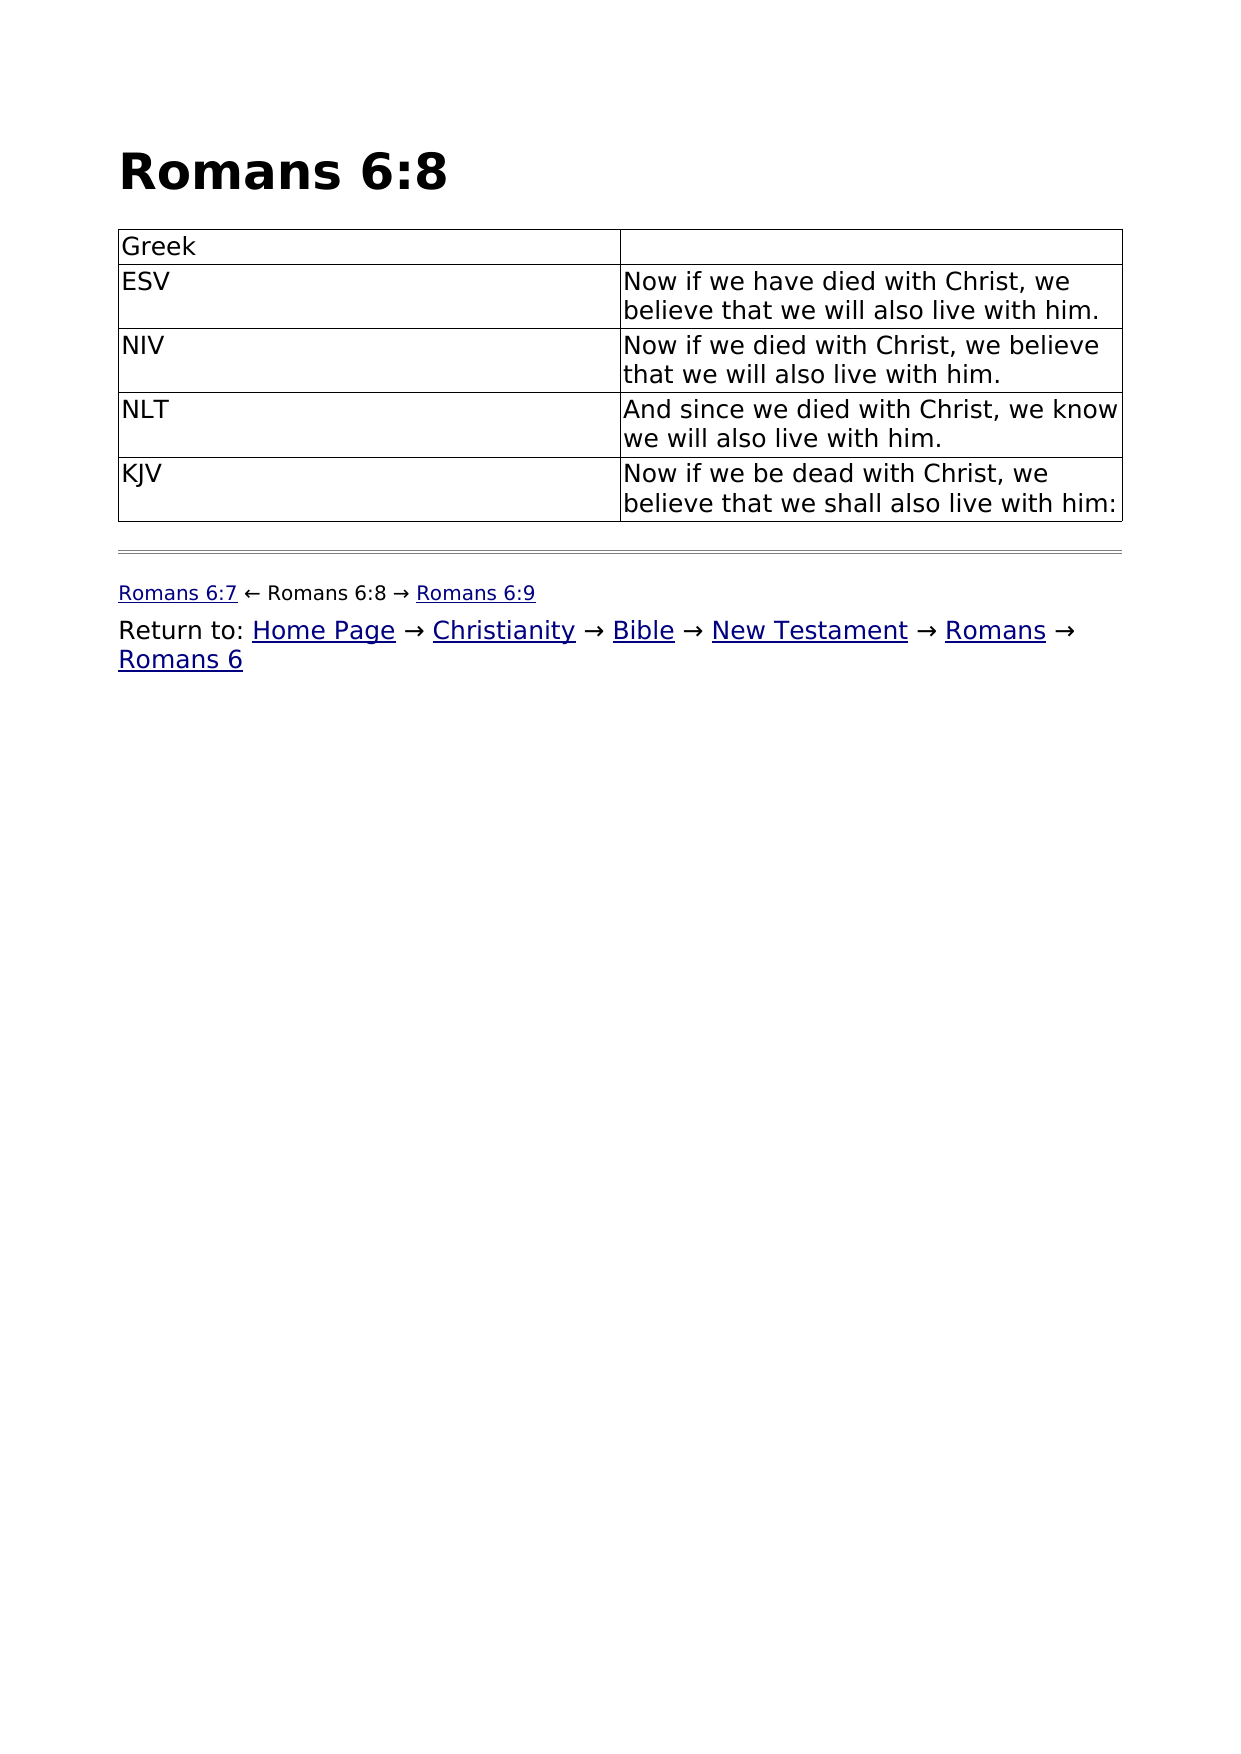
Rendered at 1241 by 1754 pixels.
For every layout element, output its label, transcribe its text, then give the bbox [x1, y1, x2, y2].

text Romans 6:7 ← Romans 6:8 → Romans 6:9 [118, 582, 1122, 616]
table_cell Now if we be dead with Christ, we believe that we shall also live with him: [621, 458, 1122, 521]
table_header [621, 230, 1122, 264]
table_cell And since we died with Christ, we know we will also live with him. [621, 393, 1122, 457]
text Return to: Home Page → Christianity → Bible → New Testament → Romans → Romans 6 [118, 616, 1122, 674]
table_cell NLT [119, 393, 620, 457]
table_cell ESV [119, 265, 620, 328]
subtitle Romans 6:8 [118, 143, 1122, 201]
table_cell Now if we died with Christ, we believe that we will also live with him. [621, 329, 1122, 392]
table_header Greek [119, 230, 620, 264]
table_cell Now if we have died with Christ, we believe that we will also live with him. [621, 265, 1122, 328]
table_cell NIV [119, 329, 620, 392]
table_cell KJV [119, 458, 620, 521]
